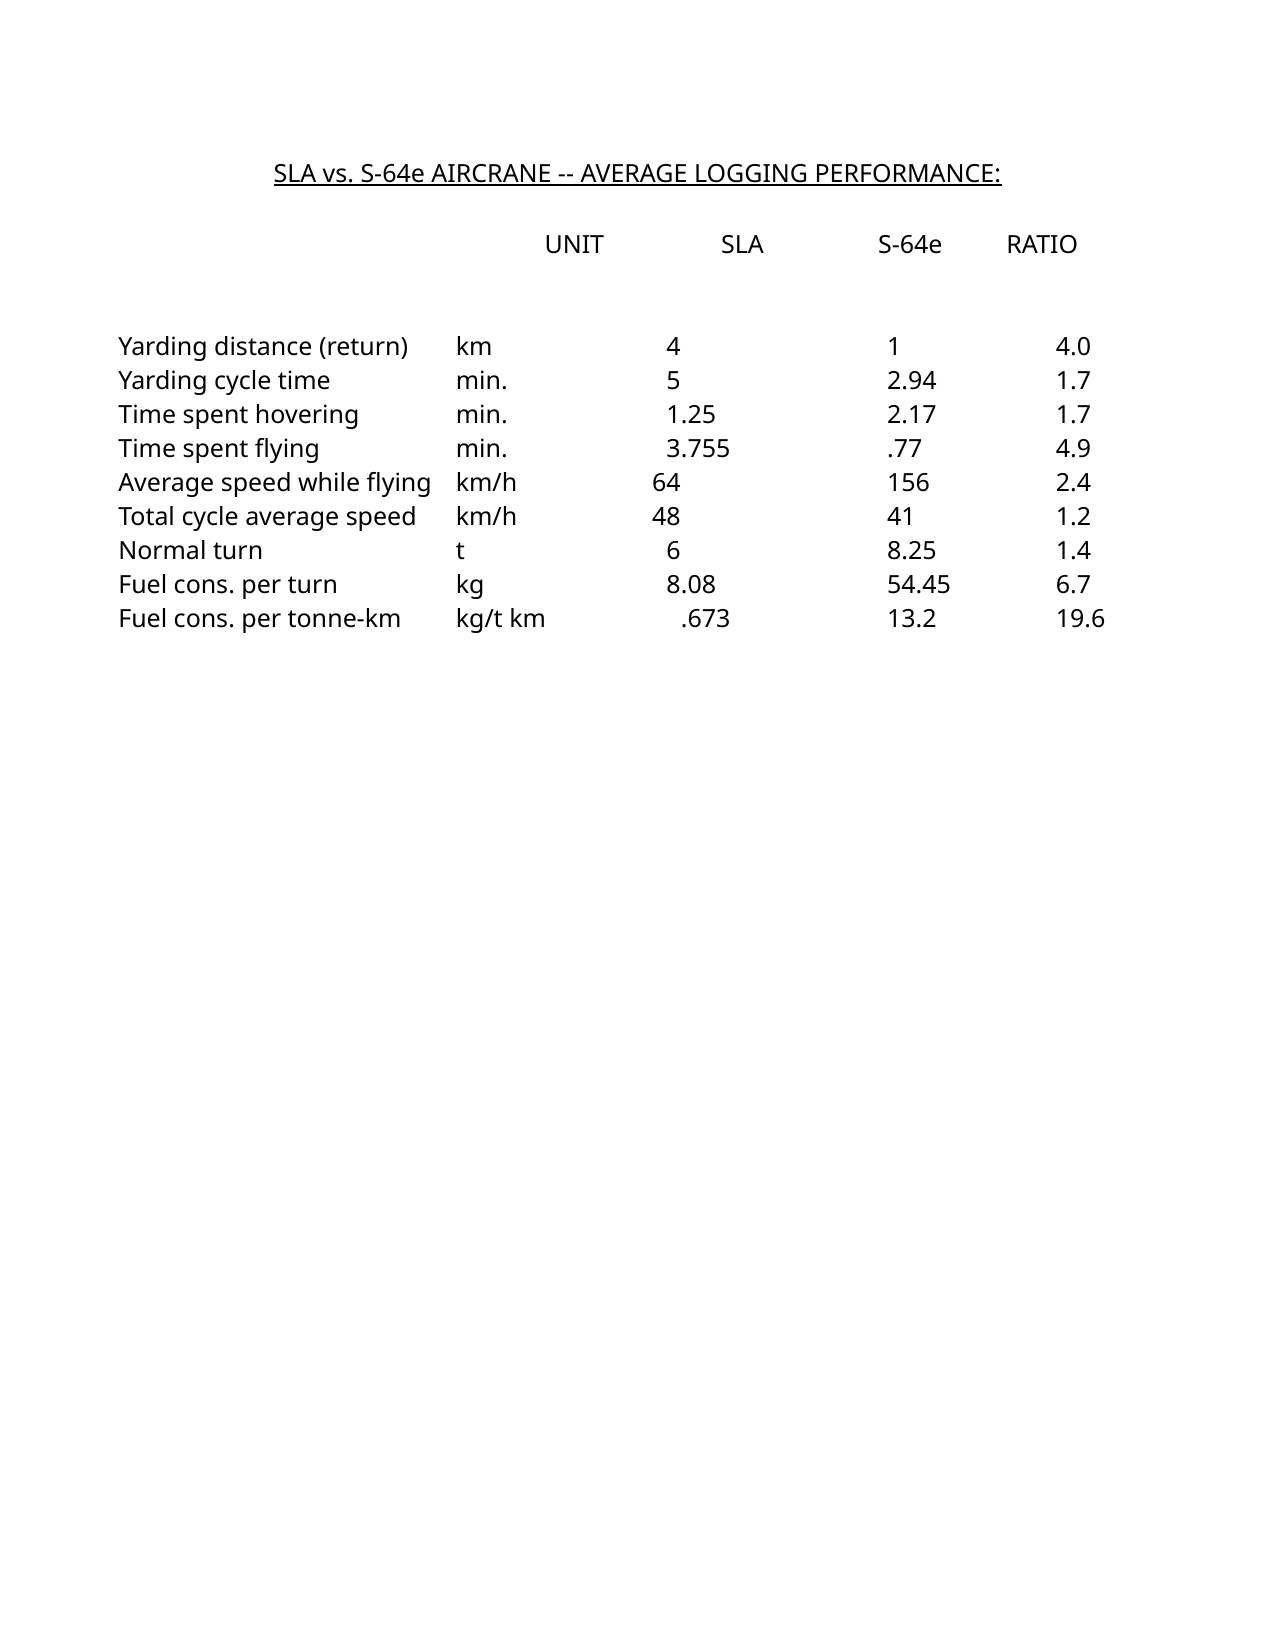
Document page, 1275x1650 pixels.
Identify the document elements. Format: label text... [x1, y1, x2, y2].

table_cell Average speed while flying [118, 465, 456, 499]
table_cell km/h [456, 465, 596, 499]
text UNIT SLA S-64e RATIO [118, 227, 1157, 261]
table_cell kg [456, 567, 596, 601]
table_cell Time spent flying [118, 431, 456, 464]
table_cell 4.9 [1056, 431, 1271, 464]
table_cell 2.94 [793, 363, 1056, 396]
table_cell 8.25 [793, 533, 1056, 567]
table_cell kg/t km [456, 601, 596, 635]
table_cell Yarding distance (return) [118, 328, 456, 362]
table_cell 5 [596, 363, 793, 396]
table_cell t [456, 533, 596, 567]
table_cell 1.2 [1056, 499, 1271, 533]
table_cell Yarding cycle time [118, 363, 456, 396]
table_cell min. [456, 363, 596, 396]
table_cell 2.17 [793, 396, 1056, 431]
table_cell 54.45 [793, 567, 1056, 601]
table_cell min. [456, 396, 596, 431]
subtitle SLA vs. S-64e AIRCRANE -- AVERAGE LOGGING PERFORMANCE: [118, 156, 1157, 190]
table_cell 64 [596, 465, 793, 499]
table_cell 1 [793, 328, 1056, 362]
table_cell Time spent hovering [118, 396, 456, 431]
table_cell 1.25 [596, 396, 793, 431]
table_header [596, 261, 793, 328]
table_cell km/h [456, 499, 596, 533]
table_cell 4 [596, 328, 793, 362]
table_cell km [456, 328, 596, 362]
table_cell 1.4 [1056, 533, 1271, 567]
table_cell 6 [596, 533, 793, 567]
table_cell .673 [596, 601, 793, 635]
table_cell 1.7 [1056, 363, 1271, 396]
table_cell 4.0 [1056, 328, 1271, 362]
table_cell 13.2 [793, 601, 1056, 635]
table_header [118, 261, 456, 328]
table_cell Fuel cons. per tonne-km [118, 601, 456, 635]
table_cell 156 [793, 465, 1056, 499]
table_cell Fuel cons. per turn [118, 567, 456, 601]
table_cell 41 [793, 499, 1056, 533]
table_header [793, 261, 1056, 328]
table_cell 1.7 [1056, 396, 1271, 431]
table_cell 2.4 [1056, 465, 1271, 499]
table_cell .77 [793, 431, 1056, 464]
table_cell 3.755 [596, 431, 793, 464]
table_cell 48 [596, 499, 793, 533]
table_header [1056, 261, 1271, 328]
table_cell 8.08 [596, 567, 793, 601]
table_cell 19.6 [1056, 601, 1271, 635]
table_cell Normal turn [118, 533, 456, 567]
table_cell Total cycle average speed [118, 499, 456, 533]
table_cell min. [456, 431, 596, 464]
table_cell 6.7 [1056, 567, 1271, 601]
table_header [456, 261, 596, 328]
